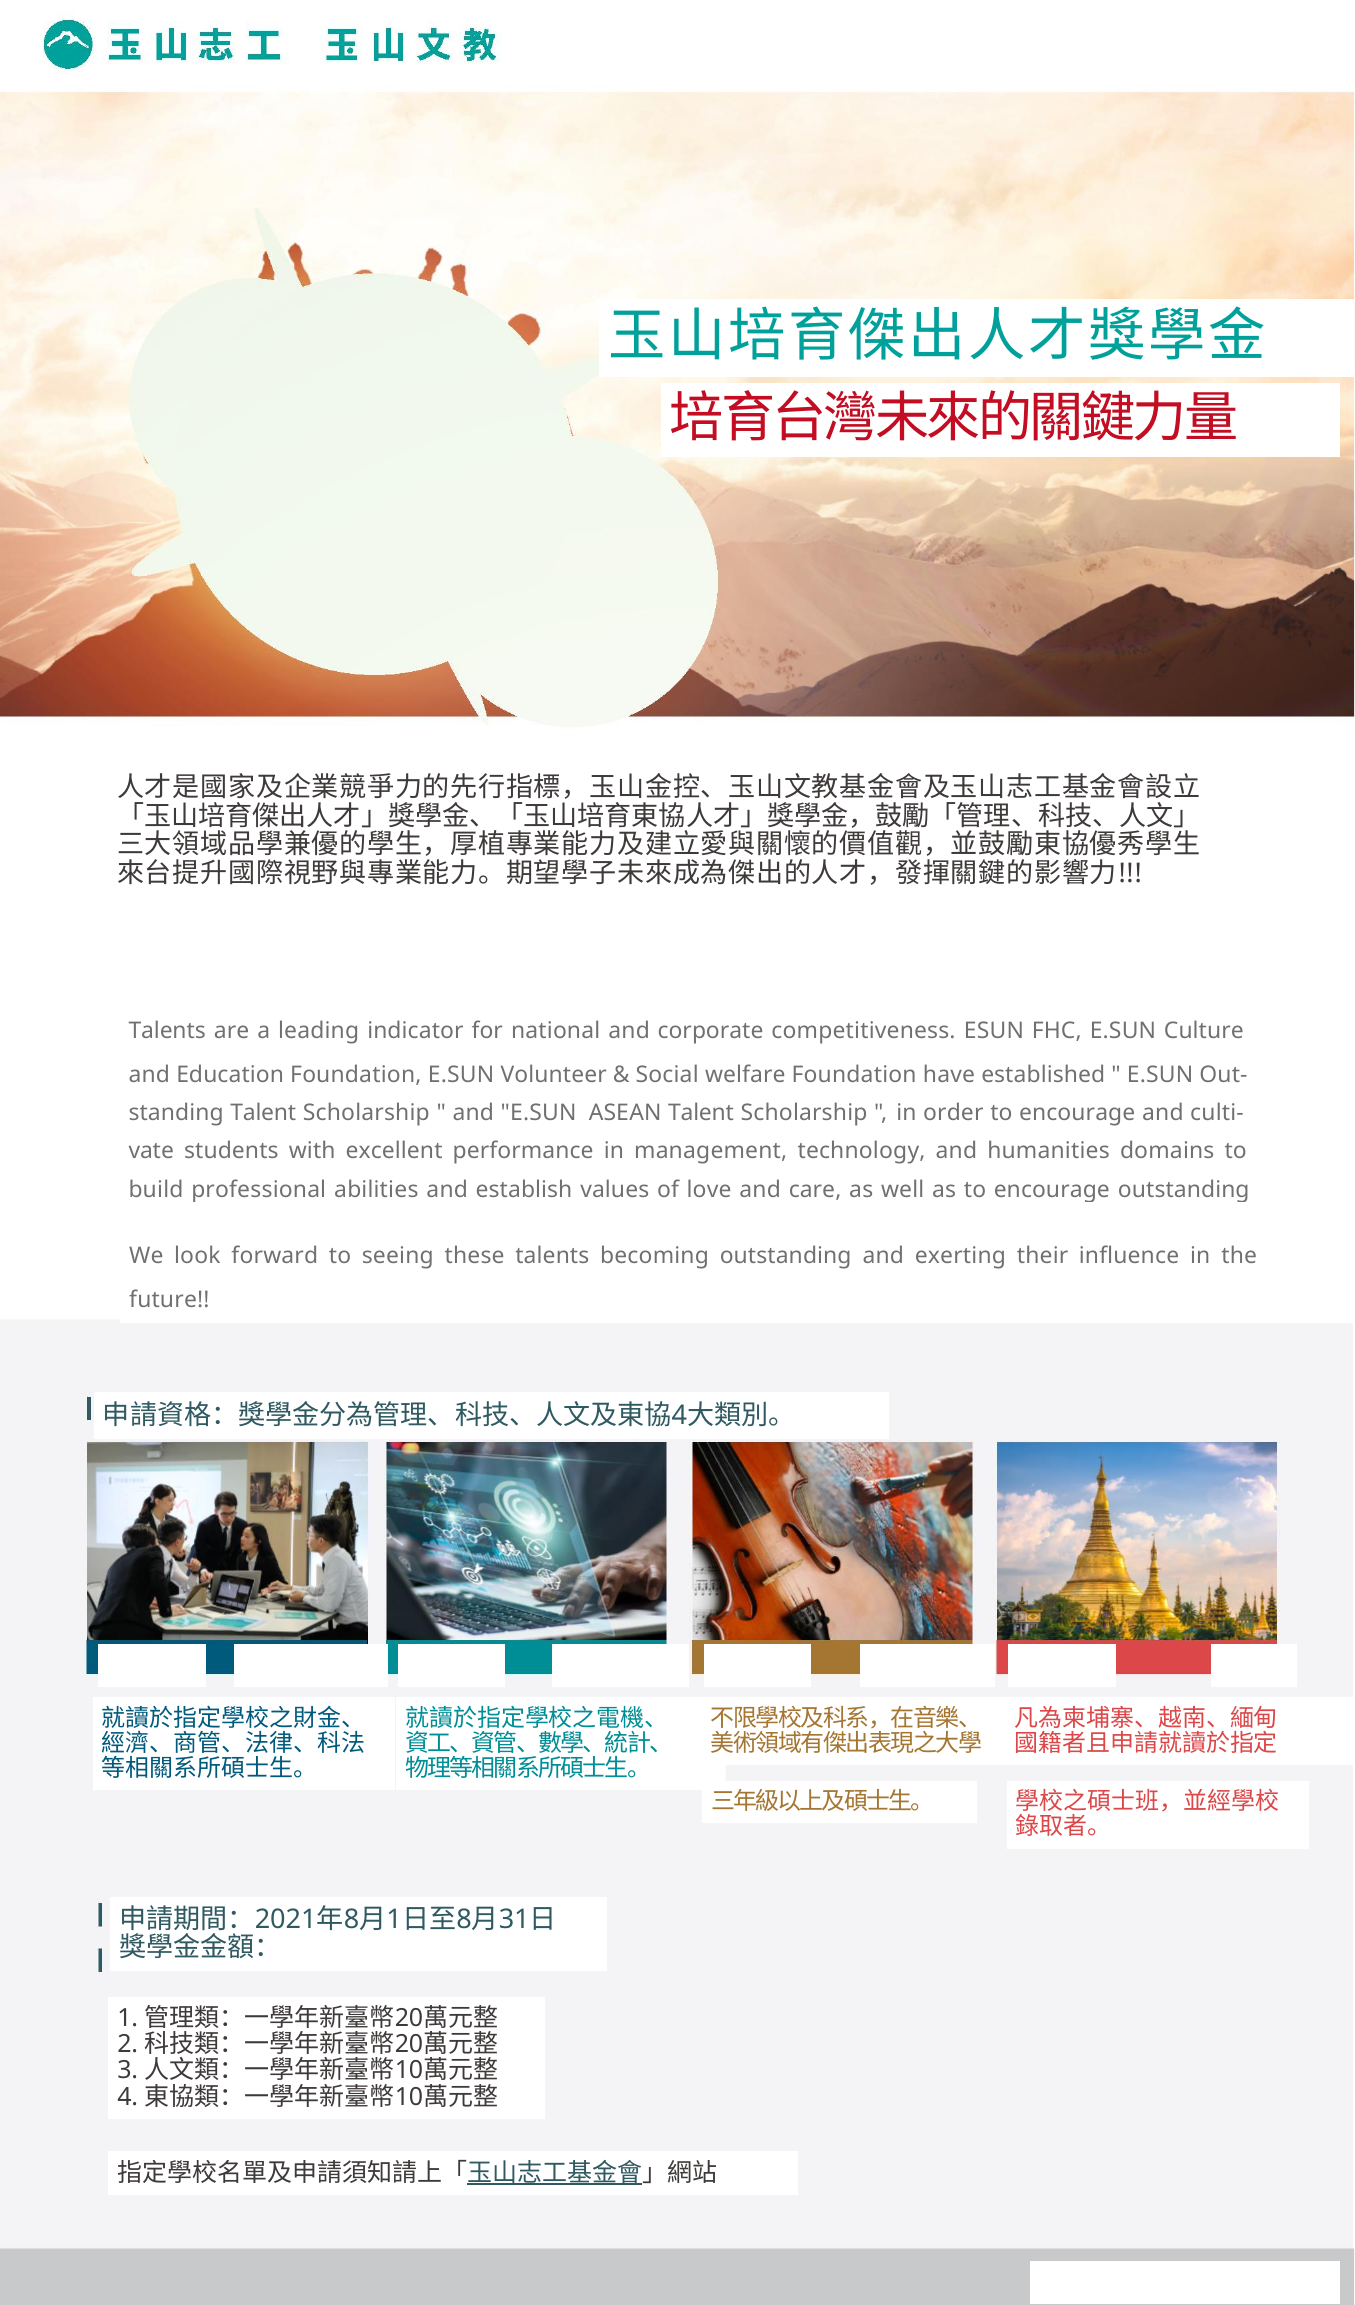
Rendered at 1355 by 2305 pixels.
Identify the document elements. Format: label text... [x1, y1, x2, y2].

text 申請期間：2021年8月1日至8月31日 [119, 1906, 598, 1934]
text 三大領域品學兼優的學生，厚植專業能力及建立愛與關懷的價值觀，並鼓勵東協優秀學生 [117, 831, 1345, 859]
text 學校之碩士班，並經學校 [1015, 1789, 1300, 1815]
text build professional abilities and establish values of love and care, as well as to encourage outstanding [128, 1167, 1345, 1202]
text 美術領域有傑出表現之大學 國籍者且申請就讀於指定 [710, 1731, 1345, 1756]
text 玉山培育傑出人才獎學金 [608, 308, 1345, 368]
text 錄取者。 [1015, 1815, 1300, 1840]
text 物理等相關系所碩士生。 [405, 1756, 717, 1781]
text 4. 東協類：一學年新臺幣10萬元整 [117, 2084, 536, 2111]
text 科技類 [407, 1653, 497, 1678]
text 資工、資管、數學、統計、 [405, 1731, 702, 1756]
text 人才是國家及企業競爭力的先行指標，玉山金控、玉山文教基金會及玉山志工基金會設立 [117, 774, 1345, 802]
text and Education Foundation, E.SUN Volunteer & Social welfare Foundation have established " E.SUN Out- [128, 1051, 1345, 1090]
text 培育台灣未來的關鍵力量 [669, 392, 1331, 448]
text 經濟、商管、法律、科法 [102, 1731, 386, 1756]
text 1. 管理類：一學年新臺幣20萬元整 [117, 2006, 536, 2032]
text 指定學校名單及申請須知請上「玉山志工基金會」網站 [117, 2160, 789, 2186]
text 不限學校及科系，在音樂、 凡為柬埔寨、越南、緬甸 [710, 1706, 1345, 1731]
text vate students with excellent performance in management, technology, and humanities domains to [128, 1128, 1345, 1167]
text 管理類 [107, 1653, 197, 1678]
text 3. 人文類：一學年新臺幣10萬元整 [117, 2058, 536, 2084]
text 就讀於指定學校之電機、 [405, 1706, 702, 1731]
text 等相關系所碩士生。 [102, 1756, 386, 1781]
text 人文類 [713, 1653, 802, 1678]
picture [0, 0, 1355, 2305]
text Talents are a leading indicator for national and corporate competitiveness. ESUN FHC, E.SUN Culture [128, 986, 1345, 1051]
text 就讀於指定學校之財金、 [102, 1706, 386, 1731]
text © E.SUN FOUNDATION [1039, 2270, 1331, 2295]
text 2. 科技類：一學年新臺幣20萬元整 [117, 2032, 536, 2058]
text 獎學金金額： [119, 1934, 598, 1963]
text We look forward to seeing these talents becoming outstanding and exerting their inﬂuence in the [129, 1211, 1345, 1276]
text 東協類 [1017, 1653, 1107, 1678]
text 申請資格：獎學金分為管理、科技、人文及東協4大類別。 [103, 1401, 881, 1430]
text standing Talent Scholarship " and "E.SUN ASEAN Talent Scholarship ", in order to encourage and culti- [128, 1090, 1345, 1128]
text 「玉山培育傑出人才」獎學金、「玉山培育東協人才」獎學金，鼓勵「管理、科技、人文」 [117, 802, 1345, 831]
text future!! [129, 1276, 1345, 1315]
text 來台提升國際視野與專業能力。期望學子未來成為傑出的人才，發揮關鍵的影響力!!! [117, 859, 1345, 888]
text 三年級以上及碩士生。 [711, 1789, 968, 1815]
text ‑ [1219, 1653, 1289, 1678]
